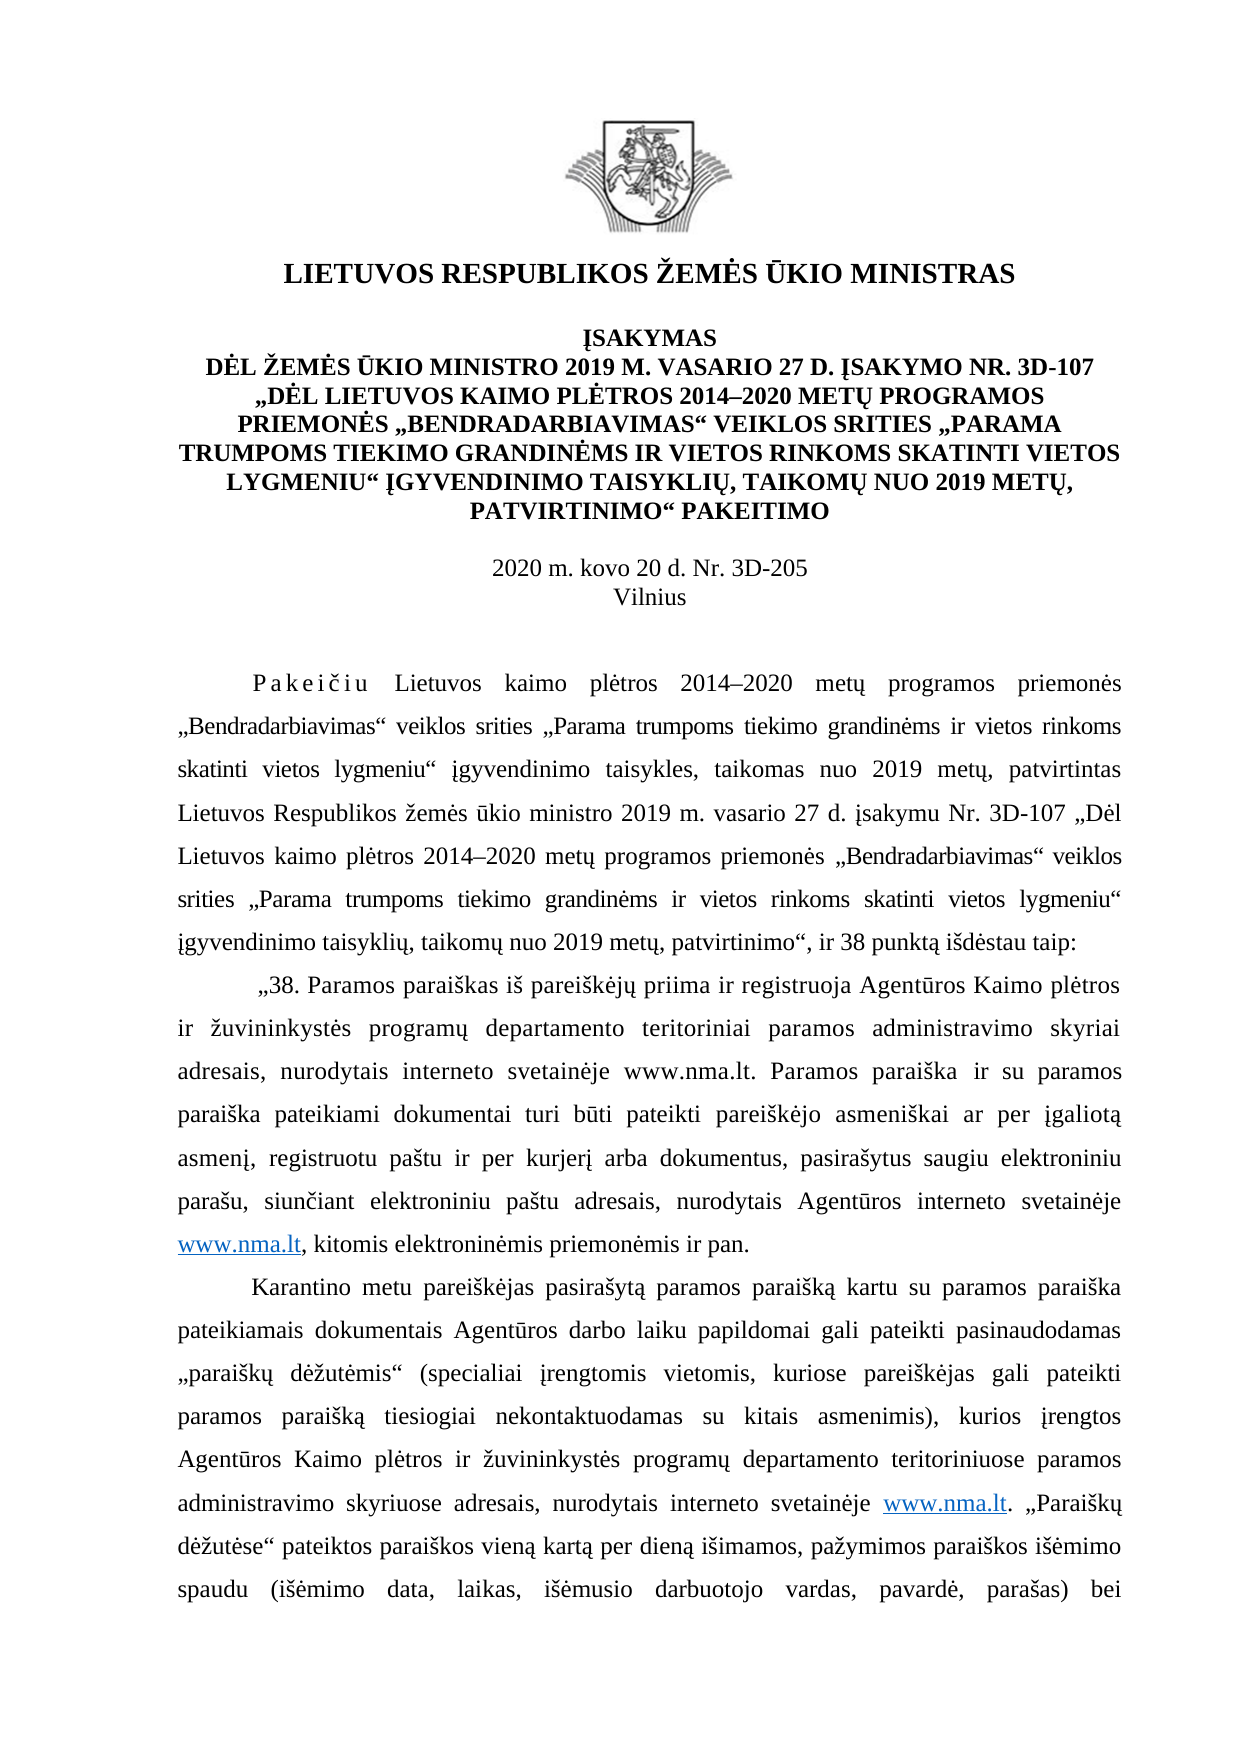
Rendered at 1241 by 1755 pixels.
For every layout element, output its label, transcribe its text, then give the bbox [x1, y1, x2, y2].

text Vilnius [177, 582, 1122, 611]
text Karantino metu pareiškėjas pasirašytą paramos paraišką kartu su paramos paraiška pateikiamais dokumentais Agentūros darbo laiku papildomai gali pateikti pasinaudodamas „paraiškų dėžutėmis“ (specialiai įrengtomis vietomis, kuriose pareiškėjas gali pateikti paramos paraišką tiesiogiai nekontaktuodamas su kitais asmenimis), kurios įrengtos Agentūros Kaimo plėtros ir žuvininkystės programų departamento teritoriniuose paramos administravimo skyriuose adresais, nurodytais interneto svetainėje www.nma.lt. „Paraiškų dėžutėse“ pateiktos paraiškos vieną kartą per dieną išimamos, pažymimos paraiškos išėmimo spaudu (išėmimo data, laikas, išėmusio darbuotojo vardas, pavardė, parašas) bei [177, 1272, 1122, 1603]
text „38. Paramos paraiškas iš pareiškėjų priima ir registruoja Agentūros Kaimo plėtros ir žuvininkystės programų departamento teritoriniai paramos administravimo skyriai adresais, nurodytais interneto svetainėje www.nma.lt. Paramos paraiška ir su paramos paraiška pateikiami dokumentai turi būti pateikti pareiškėjo asmeniškai ar per įgaliotą asmenį, registruotu paštu ir per kurjerį arba dokumentus, pasirašytus saugiu elektroniniu parašu, siunčiant elektroniniu paštu adresais, nurodytais Agentūros interneto svetainėje www.nma.lt, kitomis elektroninėmis priemonėmis ir pan. [177, 970, 1122, 1258]
text 2020 m. kovo 20 d. Nr. 3D-205 [177, 553, 1122, 582]
text Pakeičiu Lietuvos kaimo plėtros 2014–2020 metų programos priemonės „Bendradarbiavimas“ veiklos srities „Parama trumpoms tiekimo grandinėms ir vietos rinkoms skatinti vietos lygmeniu“ įgyvendinimo taisykles, taikomas nuo 2019 metų, patvirtintas Lietuvos Respublikos žemės ūkio ministro 2019 m. vasario 27 d. įsakymu Nr. 3D-107 „Dėl Lietuvos kaimo plėtros 2014–2020 metų programos priemonės „Bendradarbiavimas“ veiklos srities „Parama trumpoms tiekimo grandinėms ir vietos rinkoms skatinti vietos lygmeniu“ įgyvendinimo taisyklių, taikomų nuo 2019 metų, patvirtinimo“, ir 38 punktą išdėstau taip: [177, 668, 1122, 956]
text DĖL ŽEMĖS ŪKIO MINISTRO 2019 M. VASARIO 27 D. ĮSAKYMO NR. 3D-107 „DĖL LIETUVOS KAIMO PLĖTROS 2014–2020 METŲ PROGRAMOS PRIEMONĖS „BENDRADARBIAVIMAS“ VEIKLOS SRITIES „PARAMA trumpoms tiekimo grandinėms ir vietos rinkoms skatinti vietos lygmeniu“ ĮGYVENDINIMO TAISYKLIŲ, taikomų nuo 2019 metų, PATVIRTINIMO“ PAKEITIMO [177, 352, 1122, 524]
text LIETUVOS RESPUBLIKOS ŽEMĖS ŪKIO MINISTRAS [177, 256, 1122, 290]
text ĮSAKYMAS [177, 323, 1122, 352]
